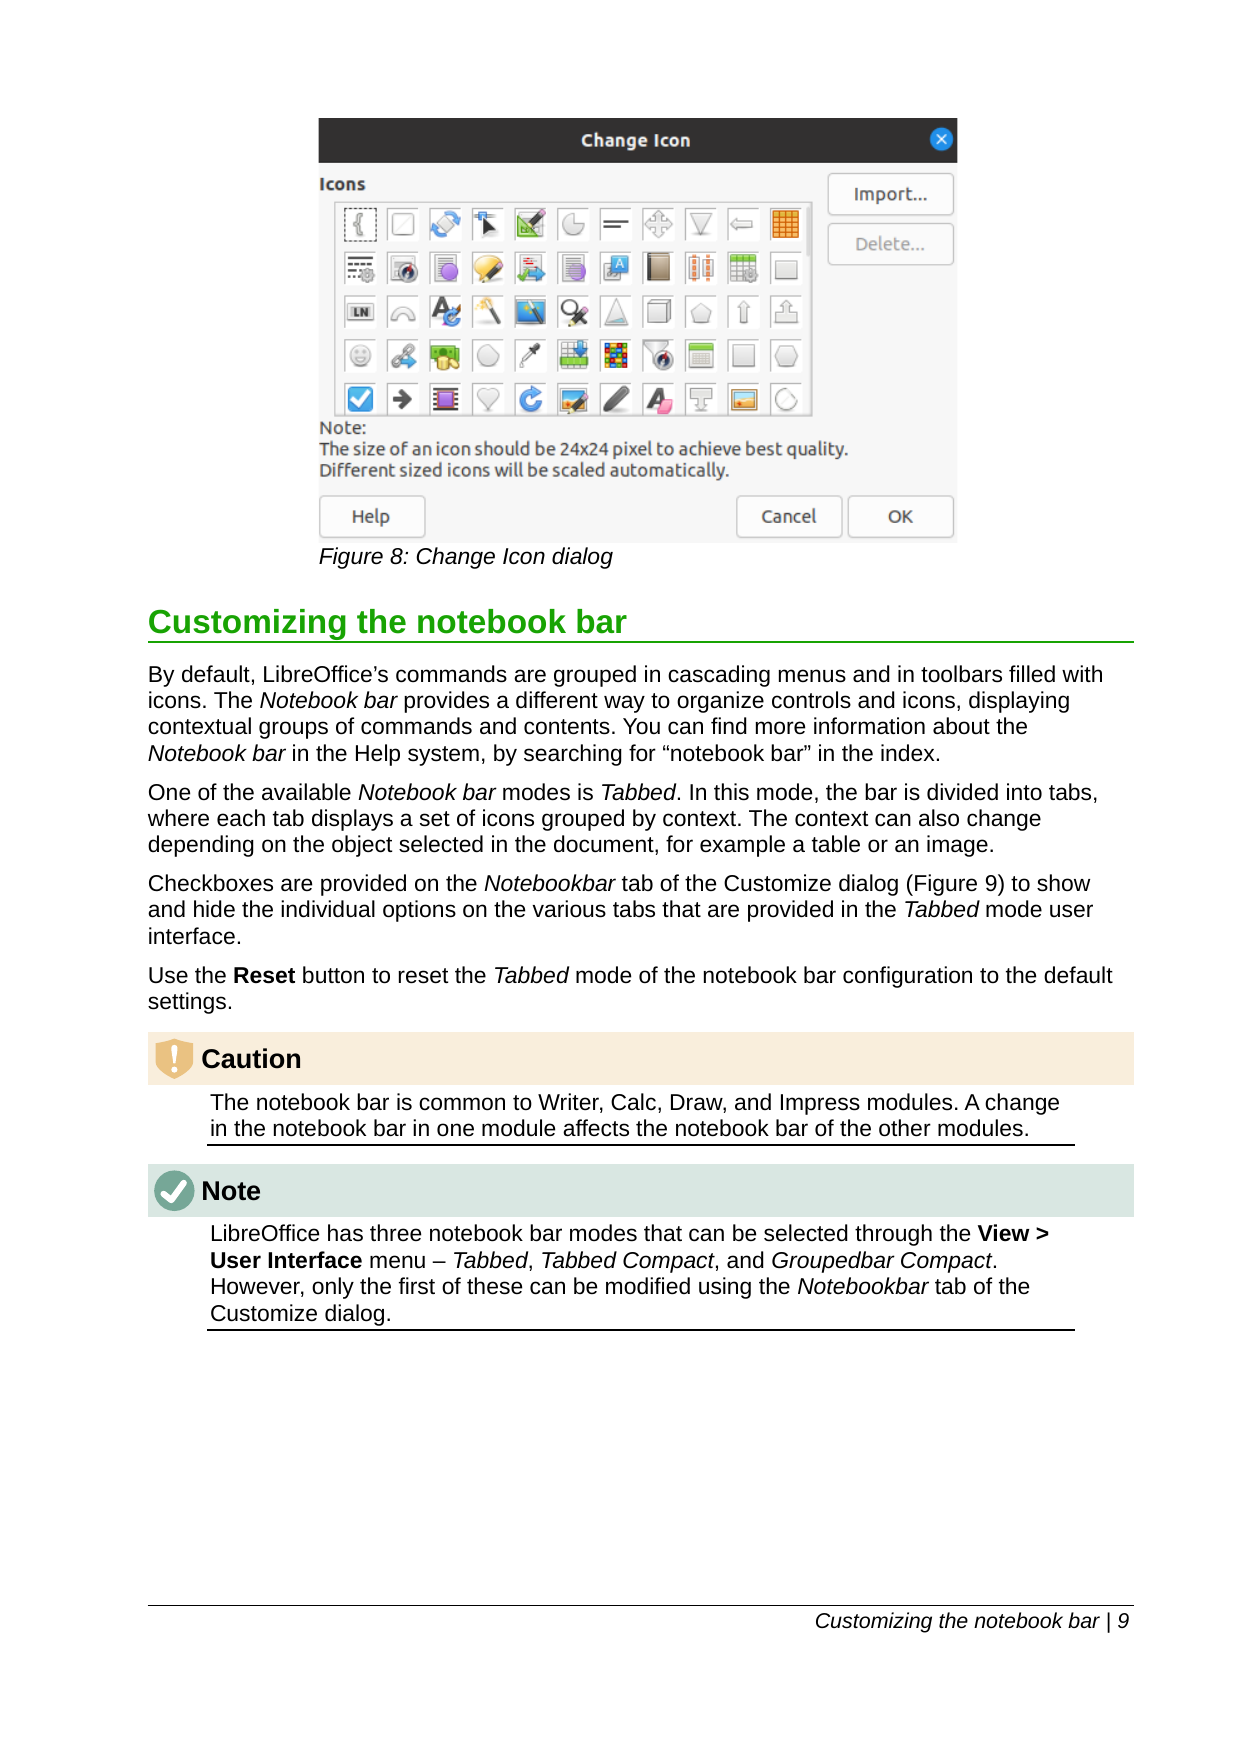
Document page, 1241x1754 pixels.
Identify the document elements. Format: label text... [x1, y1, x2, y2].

text Figure 8: Change Icon dialog [318, 118, 963, 569]
text LibreOffice has three notebook bar modes that can be selected through the View > User Interface menu – Tabbed, Tabbed Compact, and Groupedbar Compact. However, only the first of these can be modified using the Notebookbar tab of the Customize dialog. [207, 1217, 1075, 1329]
text The notebook bar is common to Writer, Calc, Draw, and Impress modules. A change in the notebook bar in one module affects the notebook bar of the other modules. [207, 1085, 1075, 1144]
subtitle Note [148, 1164, 1134, 1217]
text Use the Reset button to reset the Tabbed mode of the notebook bar configuration to the default settings. [148, 962, 1134, 1014]
text By default, LibreOffice’s commands are grouped in cascading menus and in toolbars filled with icons. The Notebook bar provides a different way to organize controls and icons, displaying contextual groups of commands and contents. You can find more information about the Notebook bar in the Help system, by searching for “notebook bar” in the index. [148, 661, 1134, 766]
picture [318, 118, 958, 543]
text Checkboxes are provided on the Notebookbar tab of the Customize dialog (Figure 9) to show and hide the individual options on the various tabs that are provided in the Tabbed mode user interface. [148, 870, 1134, 949]
subtitle Customizing the notebook bar [148, 602, 1134, 641]
subtitle Caution [148, 1032, 1134, 1085]
text One of the available Notebook bar modes is Tabbed. In this mode, the bar is divided into tabs, where each tab displays a set of icons grouped by context. The context can also change depending on the object selected in the document, for example a table or an image. [148, 778, 1134, 857]
